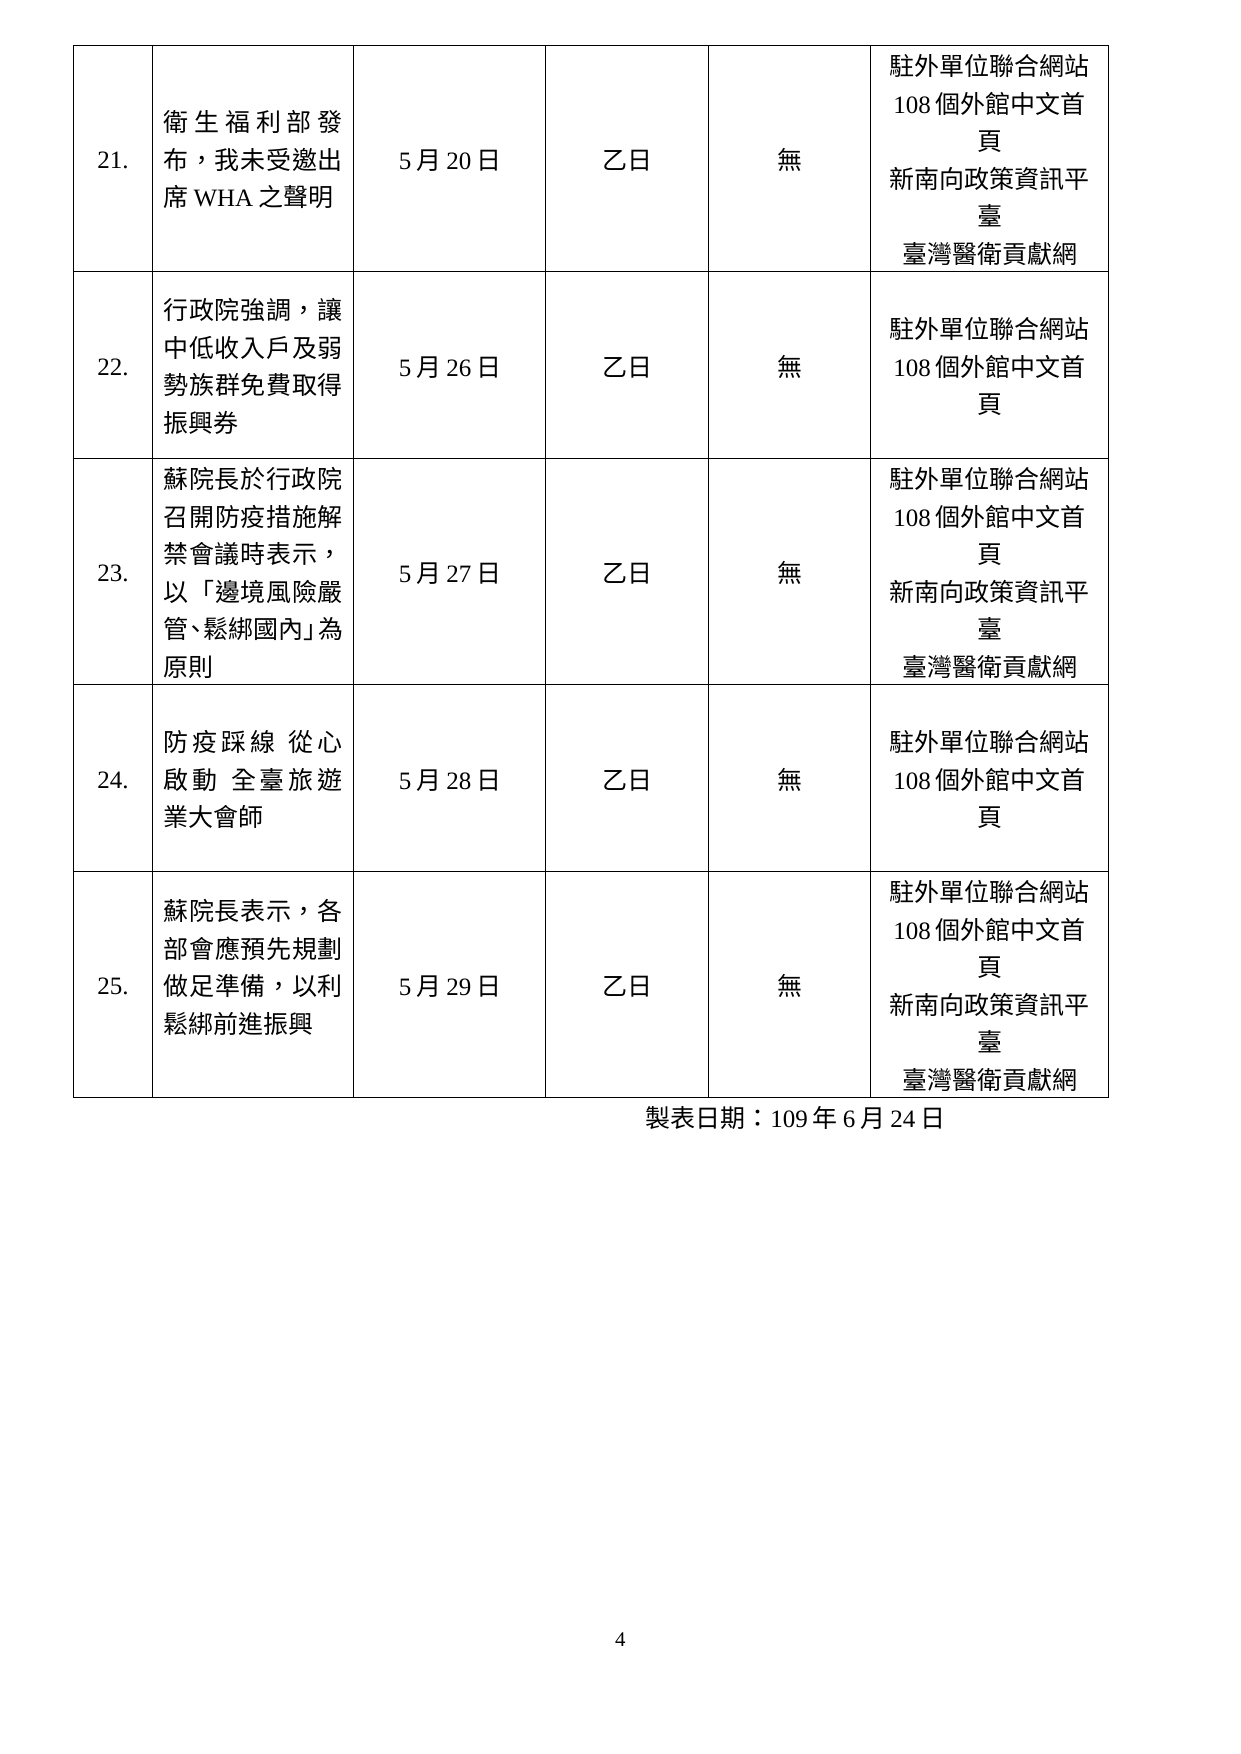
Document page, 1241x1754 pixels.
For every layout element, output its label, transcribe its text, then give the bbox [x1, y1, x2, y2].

table_cell 蘇院長表示，各部會應預先規劃做足準備，以利鬆綁前進振興 [153, 872, 353, 1097]
table_cell [74, 272, 152, 458]
table_cell 無 [709, 685, 870, 871]
table_cell [74, 46, 152, 271]
text 製表日期：109年6月24日 [118, 1098, 1122, 1136]
table_cell 5月20日 [354, 46, 545, 271]
table_cell 無 [709, 272, 870, 458]
table_cell 乙日 [546, 685, 708, 871]
table_cell 5月29日 [354, 872, 545, 1097]
table_cell 駐外單位聯合網站108個外館中文首頁 新南向政策資訊平臺 臺灣醫衛貢獻網 [871, 872, 1108, 1097]
table_cell 蘇院長於行政院召開防疫措施解禁會議時表示，以「邊境風險嚴管、鬆綁國內」為原則 [153, 459, 353, 684]
table_cell 行政院強調，讓中低收入戶及弱勢族群免費取得振興券 [153, 272, 353, 458]
table_cell 防疫踩線 從心啟動 全臺旅遊業大會師 [153, 685, 353, 871]
table_cell 5月26日 [354, 272, 545, 458]
table_cell 乙日 [546, 459, 708, 684]
table_cell 衛生福利部發布，我未受邀出席WHA之聲明 [153, 46, 353, 271]
table_cell 5月27日 [354, 459, 545, 684]
table_cell 無 [709, 872, 870, 1097]
table_cell 無 [709, 459, 870, 684]
table_cell 駐外單位聯合網站108個外館中文首頁 新南向政策資訊平臺 臺灣醫衛貢獻網 [871, 459, 1108, 684]
table_cell 乙日 [546, 872, 708, 1097]
table_cell [74, 872, 152, 1097]
table_cell 駐外單位聯合網站108個外館中文首頁 新南向政策資訊平臺 臺灣醫衛貢獻網 [871, 46, 1108, 271]
table_cell 乙日 [546, 46, 708, 271]
table_cell [74, 459, 152, 684]
table_cell 無 [709, 46, 870, 271]
table_cell 乙日 [546, 272, 708, 458]
table_cell [74, 685, 152, 871]
table_cell 5月28日 [354, 685, 545, 871]
table_cell 駐外單位聯合網站108個外館中文首頁 [871, 272, 1108, 458]
table_cell 駐外單位聯合網站108個外館中文首頁 [871, 685, 1108, 871]
